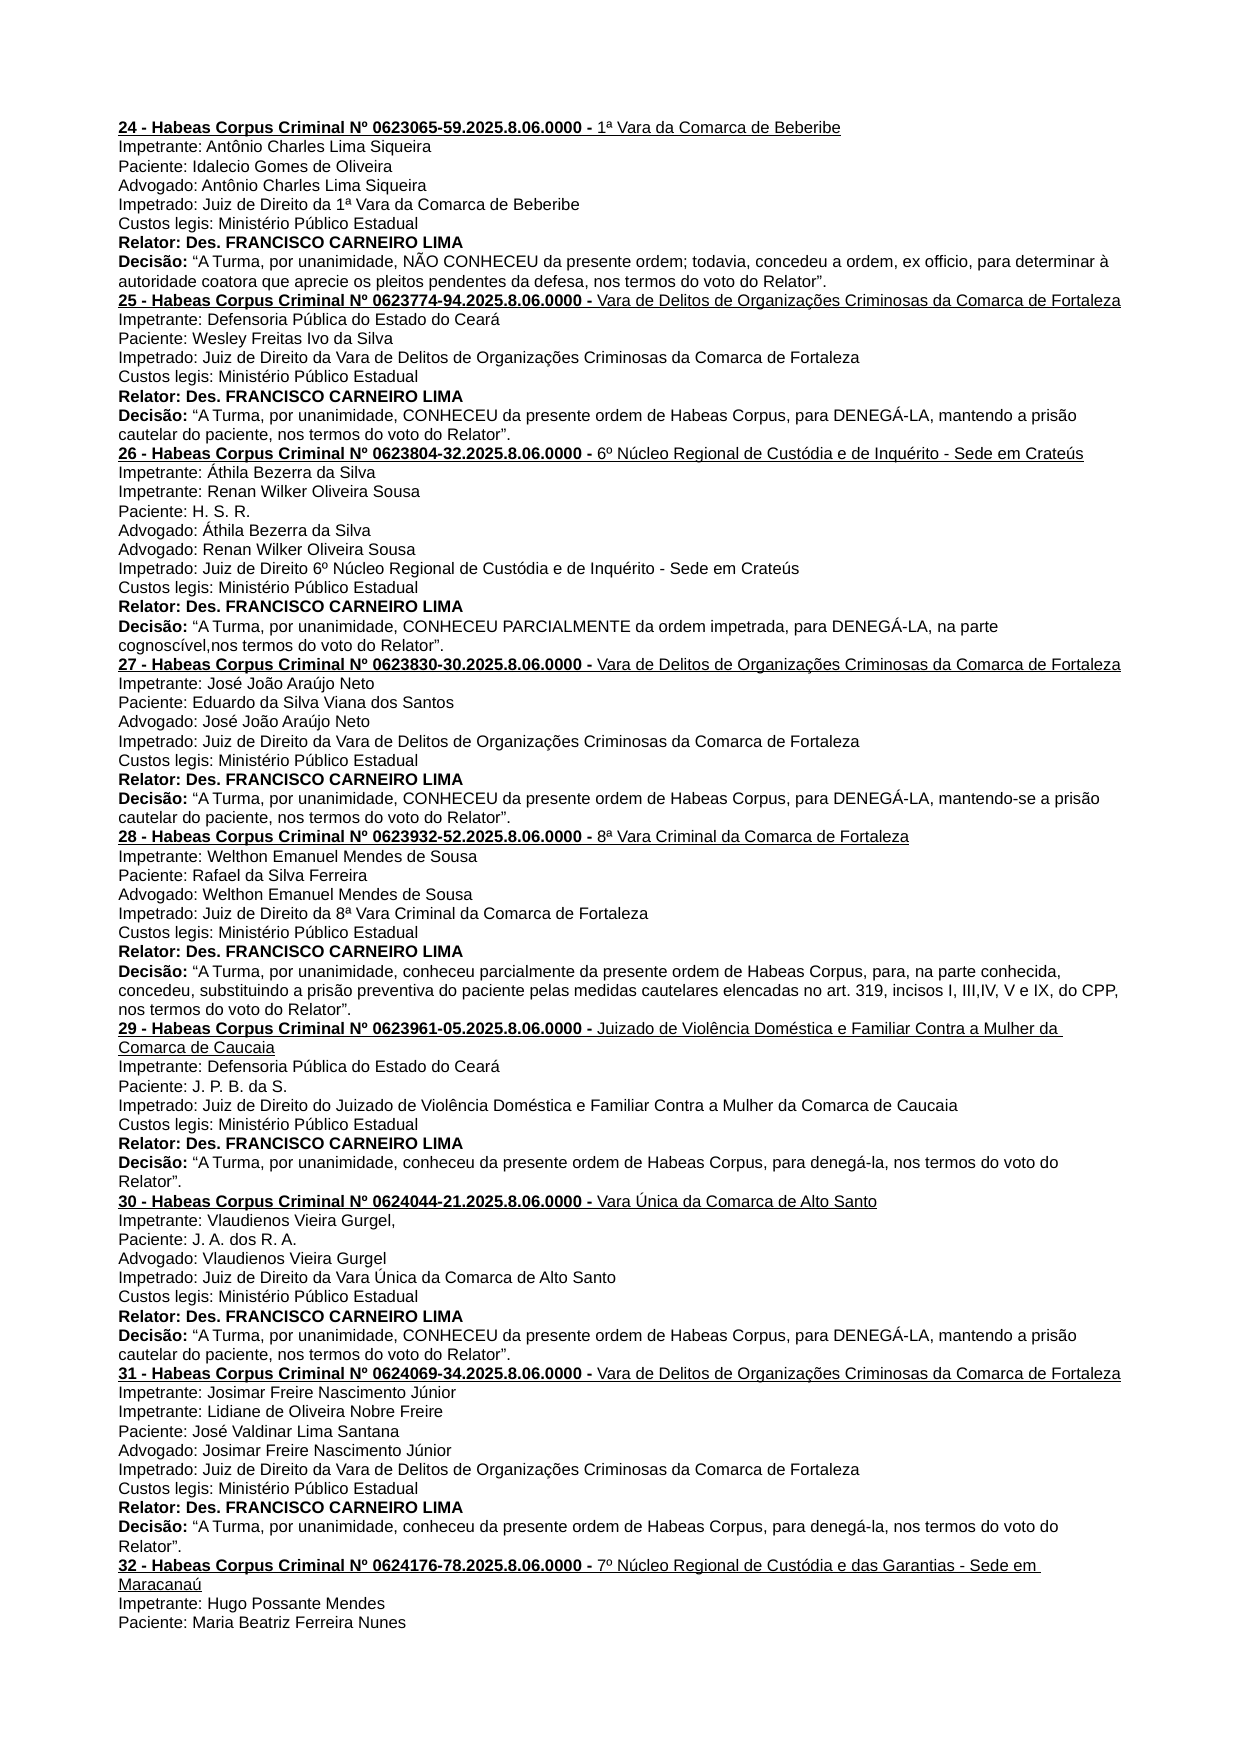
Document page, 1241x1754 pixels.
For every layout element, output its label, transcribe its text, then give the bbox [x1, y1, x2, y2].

text Decisão: “A Turma, por unanimidade, NÃO CONHECEU da presente ordem; todavia, concedeu a ordem, ex officio, para determinar à autoridade coatora que aprecie os pleitos pendentes da defesa, nos termos do voto do Relator”. [118, 252, 1122, 291]
text Impetrante: Lidiane de Oliveira Nobre Freire [118, 1402, 1122, 1421]
text Relator: Des. FRANCISCO CARNEIRO LIMA [118, 770, 1122, 789]
text Custos legis: Ministério Público Estadual [118, 214, 1122, 233]
text Advogado: Áthila Bezerra da Silva [118, 521, 1122, 540]
text Decisão: “A Turma, por unanimidade, conheceu parcialmente da presente ordem de Habeas Corpus, para, na parte conhecida, concedeu, substituindo a prisão preventiva do paciente pelas medidas cautelares elencadas no art. 319, incisos I, III,IV, V e IX, do CPP, nos termos do voto do Relator”. [118, 961, 1122, 1019]
text Custos legis: Ministério Público Estadual [118, 1115, 1122, 1134]
text Advogado: Vlaudienos Vieira Gurgel [118, 1249, 1122, 1268]
text Impetrante: Defensoria Pública do Estado do Ceará [118, 1057, 1122, 1076]
text Advogado: José João Araújo Neto [118, 712, 1122, 731]
text Impetrante: José João Araújo Neto [118, 674, 1122, 693]
text Impetrante: Antônio Charles Lima Siqueira [118, 137, 1122, 156]
text Impetrante: Defensoria Pública do Estado do Ceará [118, 310, 1122, 329]
text Impetrante: Vlaudienos Vieira Gurgel, [118, 1211, 1122, 1230]
text Paciente: H. S. R. [118, 501, 1122, 521]
text Advogado: Renan Wilker Oliveira Sousa [118, 540, 1122, 559]
text Custos legis: Ministério Público Estadual [118, 751, 1122, 770]
text Relator: Des. FRANCISCO CARNEIRO LIMA [118, 942, 1122, 961]
text Paciente: J. P. B. da S. [118, 1076, 1122, 1096]
text Paciente: Eduardo da Silva Viana dos Santos [118, 693, 1122, 712]
text Impetrante: Áthila Bezerra da Silva [118, 463, 1122, 482]
text Paciente: Maria Beatriz Ferreira Nunes [118, 1613, 1122, 1632]
text Advogado: Welthon Emanuel Mendes de Sousa [118, 885, 1122, 904]
text Advogado: Josimar Freire Nascimento Júnior [118, 1441, 1122, 1460]
text Relator: Des. FRANCISCO CARNEIRO LIMA [118, 1134, 1122, 1153]
text 31 - Habeas Corpus Criminal Nº 0624069-34.2025.8.06.0000 - Vara de Delitos de Organizações Criminosas da Comarca de Fortaleza [118, 1364, 1122, 1383]
text 26 - Habeas Corpus Criminal Nº 0623804-32.2025.8.06.0000 - 6º Núcleo Regional de Custódia e de Inquérito - Sede em Crateús [118, 444, 1122, 463]
text Impetrado: Juiz de Direito do Juizado de Violência Doméstica e Familiar Contra a Mulher da Comarca de Caucaia [118, 1096, 1122, 1115]
text Relator: Des. FRANCISCO CARNEIRO LIMA [118, 233, 1122, 252]
text Custos legis: Ministério Público Estadual [118, 367, 1122, 386]
text Custos legis: Ministério Público Estadual [118, 1479, 1122, 1498]
text Decisão: “A Turma, por unanimidade, CONHECEU da presente ordem de Habeas Corpus, para DENEGÁ-LA, mantendo a prisão cautelar do paciente, nos termos do voto do Relator”. [118, 406, 1122, 444]
text Impetrante: Welthon Emanuel Mendes de Sousa [118, 846, 1122, 866]
text Impetrado: Juiz de Direito da Vara Única da Comarca de Alto Santo [118, 1268, 1122, 1287]
text 28 - Habeas Corpus Criminal Nº 0623932-52.2025.8.06.0000 - 8ª Vara Criminal da Comarca de Fortaleza [118, 827, 1122, 846]
text Relator: Des. FRANCISCO CARNEIRO LIMA [118, 1306, 1122, 1326]
text Decisão: “A Turma, por unanimidade, CONHECEU da presente ordem de Habeas Corpus, para DENEGÁ-LA, mantendo-se a prisão cautelar do paciente, nos termos do voto do Relator”. [118, 789, 1122, 827]
text Impetrado: Juiz de Direito da 8ª Vara Criminal da Comarca de Fortaleza [118, 904, 1122, 923]
text Decisão: “A Turma, por unanimidade, CONHECEU da presente ordem de Habeas Corpus, para DENEGÁ-LA, mantendo a prisão cautelar do paciente, nos termos do voto do Relator”. [118, 1326, 1122, 1364]
text Paciente: Idalecio Gomes de Oliveira [118, 156, 1122, 176]
text Impetrado: Juiz de Direito da Vara de Delitos de Organizações Criminosas da Comarca de Fortaleza [118, 731, 1122, 751]
text 25 - Habeas Corpus Criminal Nº 0623774-94.2025.8.06.0000 - Vara de Delitos de Organizações Criminosas da Comarca de Fortaleza [118, 291, 1122, 310]
text Paciente: José Valdinar Lima Santana [118, 1421, 1122, 1441]
text Impetrado: Juiz de Direito da Vara de Delitos de Organizações Criminosas da Comarca de Fortaleza [118, 1460, 1122, 1479]
text Impetrado: Juiz de Direito da Vara de Delitos de Organizações Criminosas da Comarca de Fortaleza [118, 348, 1122, 367]
text 32 - Habeas Corpus Criminal Nº 0624176-78.2025.8.06.0000 - 7º Núcleo Regional de Custódia e das Garantias - Sede em Maracanaú [118, 1556, 1122, 1594]
text Impetrado: Juiz de Direito da 1ª Vara da Comarca de Beberibe [118, 195, 1122, 214]
text Custos legis: Ministério Público Estadual [118, 578, 1122, 597]
text Relator: Des. FRANCISCO CARNEIRO LIMA [118, 386, 1122, 406]
text Relator: Des. FRANCISCO CARNEIRO LIMA [118, 1498, 1122, 1517]
text Custos legis: Ministério Público Estadual [118, 923, 1122, 942]
text Decisão: “A Turma, por unanimidade, conheceu da presente ordem de Habeas Corpus, para denegá-la, nos termos do voto do Relator”. [118, 1517, 1122, 1556]
text Relator: Des. FRANCISCO CARNEIRO LIMA [118, 597, 1122, 616]
text Impetrante: Josimar Freire Nascimento Júnior [118, 1383, 1122, 1402]
text Paciente: Rafael da Silva Ferreira [118, 866, 1122, 885]
text Custos legis: Ministério Público Estadual [118, 1287, 1122, 1306]
text Impetrado: Juiz de Direito 6º Núcleo Regional de Custódia e de Inquérito - Sede em Crateús [118, 559, 1122, 578]
text 24 - Habeas Corpus Criminal Nº 0623065-59.2025.8.06.0000 - 1ª Vara da Comarca de Beberibe [118, 118, 1122, 137]
text Paciente: J. A. dos R. A. [118, 1230, 1122, 1249]
text Advogado: Antônio Charles Lima Siqueira [118, 176, 1122, 195]
text Decisão: “A Turma, por unanimidade, conheceu da presente ordem de Habeas Corpus, para denegá-la, nos termos do voto do Relator”. [118, 1153, 1122, 1191]
text Impetrante: Renan Wilker Oliveira Sousa [118, 482, 1122, 501]
text 29 - Habeas Corpus Criminal Nº 0623961-05.2025.8.06.0000 - Juizado de Violência Doméstica e Familiar Contra a Mulher da Comarca de Caucaia [118, 1019, 1122, 1057]
text Decisão: “A Turma, por unanimidade, CONHECEU PARCIALMENTE da ordem impetrada, para DENEGÁ-LA, na parte cognoscível,nos termos do voto do Relator”. [118, 616, 1122, 655]
text Paciente: Wesley Freitas Ivo da Silva [118, 329, 1122, 348]
text 30 - Habeas Corpus Criminal Nº 0624044-21.2025.8.06.0000 - Vara Única da Comarca de Alto Santo [118, 1191, 1122, 1211]
text Impetrante: Hugo Possante Mendes [118, 1594, 1122, 1613]
text 27 - Habeas Corpus Criminal Nº 0623830-30.2025.8.06.0000 - Vara de Delitos de Organizações Criminosas da Comarca de Fortaleza [118, 655, 1122, 674]
